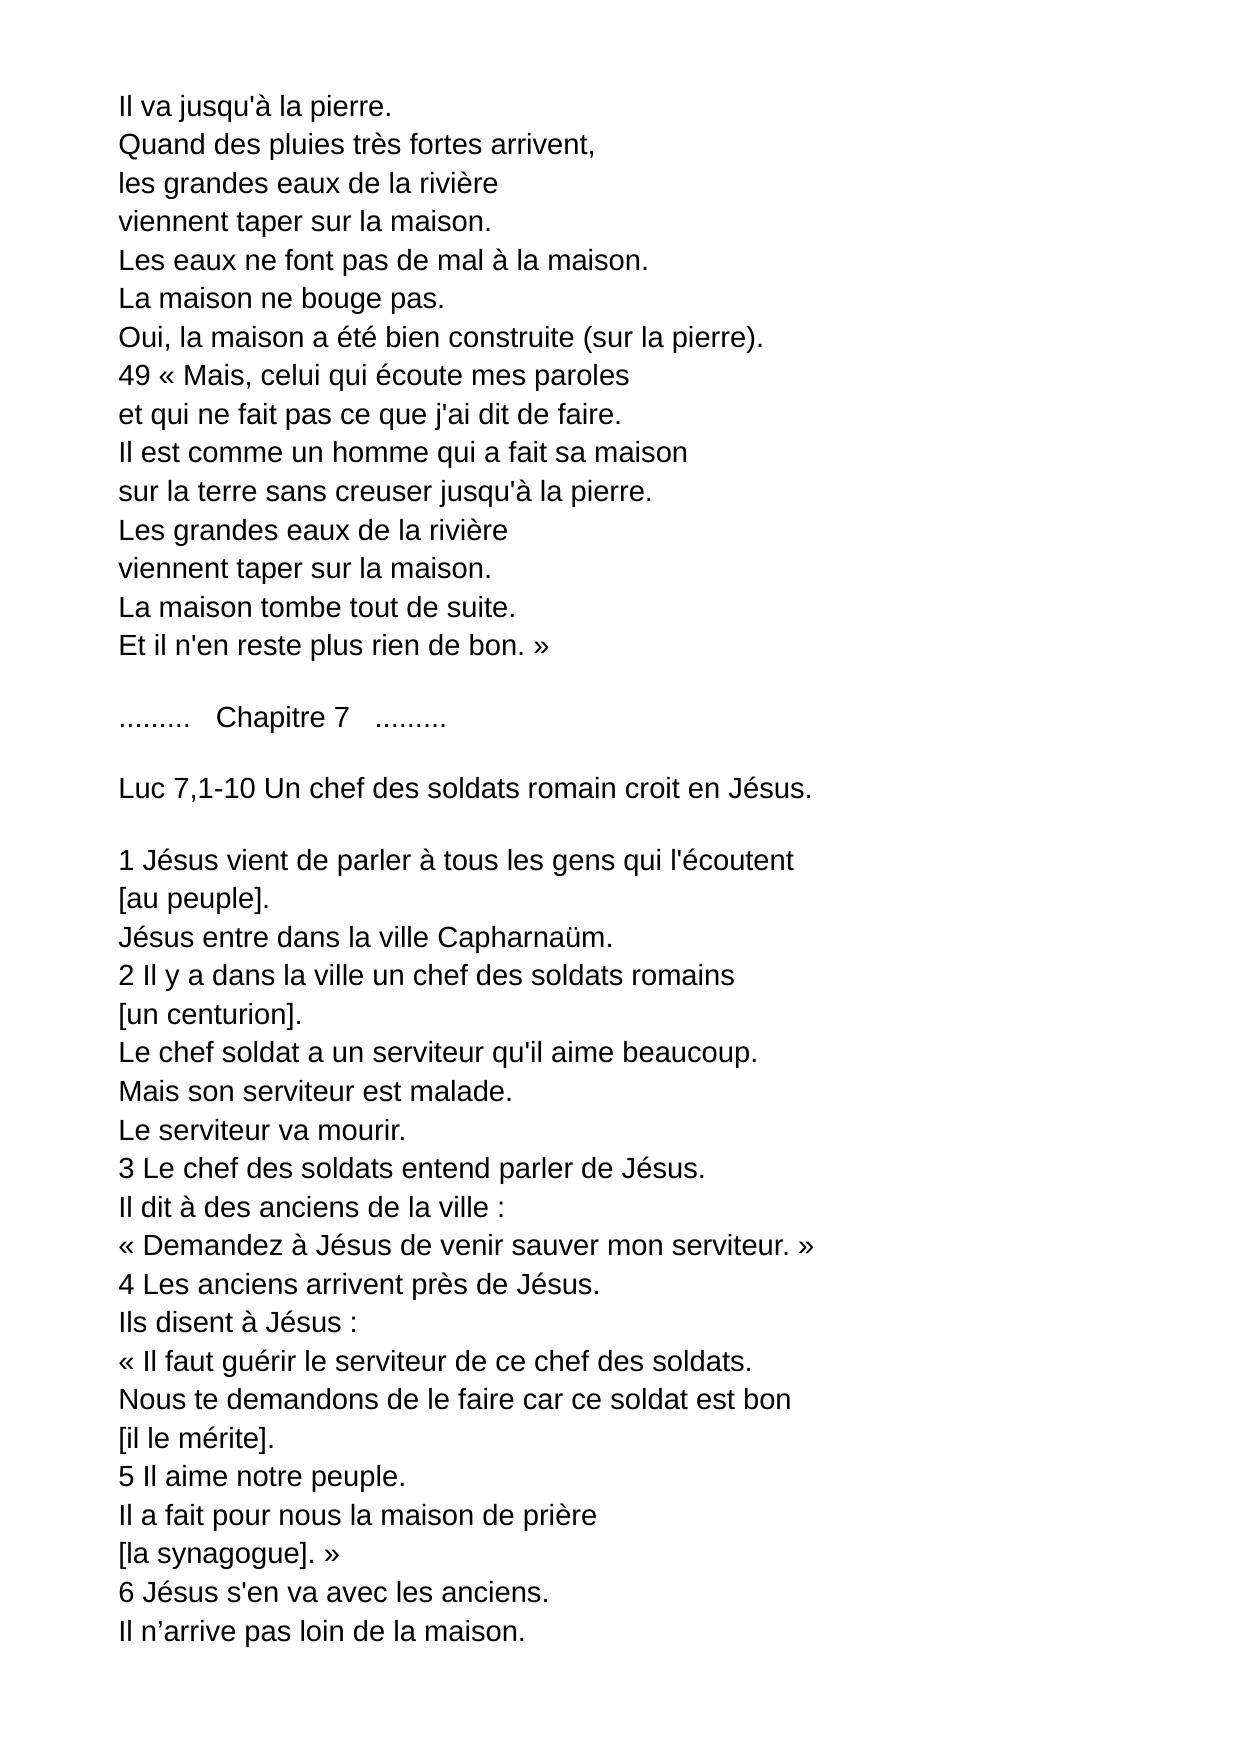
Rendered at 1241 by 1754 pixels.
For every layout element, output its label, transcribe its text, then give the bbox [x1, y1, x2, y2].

text Ils disent à Jésus : [118, 1305, 1122, 1339]
text Il a fait pour nous la maison de prière [118, 1498, 1122, 1532]
text Mais son serviteur est malade. [118, 1074, 1122, 1108]
text 49 « Mais, celui qui écoute mes paroles [118, 358, 1122, 392]
text Le serviteur va mourir. [118, 1113, 1122, 1146]
text Il va jusqu'à la pierre. [118, 88, 1122, 122]
text « Il faut guérir le serviteur de ce chef des soldats. [118, 1344, 1122, 1377]
text les grandes eaux de la rivière [118, 166, 1122, 199]
text et qui ne fait pas ce que j'ai dit de faire. [118, 397, 1122, 430]
text 2 Il y a dans la ville un chef des soldats romains [118, 958, 1122, 992]
text 4 Les anciens arrivent près de Jésus. [118, 1267, 1122, 1300]
text 1 Jésus vient de parler à tous les gens qui l'écoutent [118, 843, 1122, 876]
text Et il n'en reste plus rien de bon. » [118, 628, 1122, 662]
text sur la terre sans creuser jusqu'à la pierre. [118, 474, 1122, 507]
text Il n’arrive pas loin de la maison. [118, 1614, 1122, 1647]
text Luc 7,1-10 Un chef des soldats romain croit en Jésus. [118, 771, 1122, 805]
text La maison ne bouge pas. [118, 281, 1122, 315]
text 3 Le chef des soldats entend parler de Jésus. [118, 1151, 1122, 1185]
text viennent taper sur la maison. [118, 551, 1122, 584]
text [au peuple]. [118, 881, 1122, 915]
text Il est comme un homme qui a fait sa maison [118, 435, 1122, 469]
text Quand des pluies très fortes arrivent, [118, 127, 1122, 161]
text ......... Chapitre 7 ......... [118, 700, 1122, 733]
text Oui, la maison a été bien construite (sur la pierre). [118, 320, 1122, 353]
text Le chef soldat a un serviteur qu'il aime beaucoup. [118, 1036, 1122, 1069]
text 5 Il aime notre peuple. [118, 1459, 1122, 1493]
text [la synagogue]. » [118, 1537, 1122, 1570]
text Nous te demandons de le faire car ce soldat est bon [118, 1382, 1122, 1416]
text Jésus entre dans la ville Capharnaüm. [118, 920, 1122, 953]
text viennent taper sur la maison. [118, 204, 1122, 238]
text [il le mérite]. [118, 1421, 1122, 1454]
text Il dit à des anciens de la ville : [118, 1190, 1122, 1223]
text [un centurion]. [118, 997, 1122, 1031]
text Les eaux ne font pas de mal à la maison. [118, 243, 1122, 276]
text « Demandez à Jésus de venir sauver mon serviteur. » [118, 1228, 1122, 1262]
text 6 Jésus s'en va avec les anciens. [118, 1575, 1122, 1609]
text Les grandes eaux de la rivière [118, 512, 1122, 546]
text La maison tombe tout de suite. [118, 589, 1122, 623]
